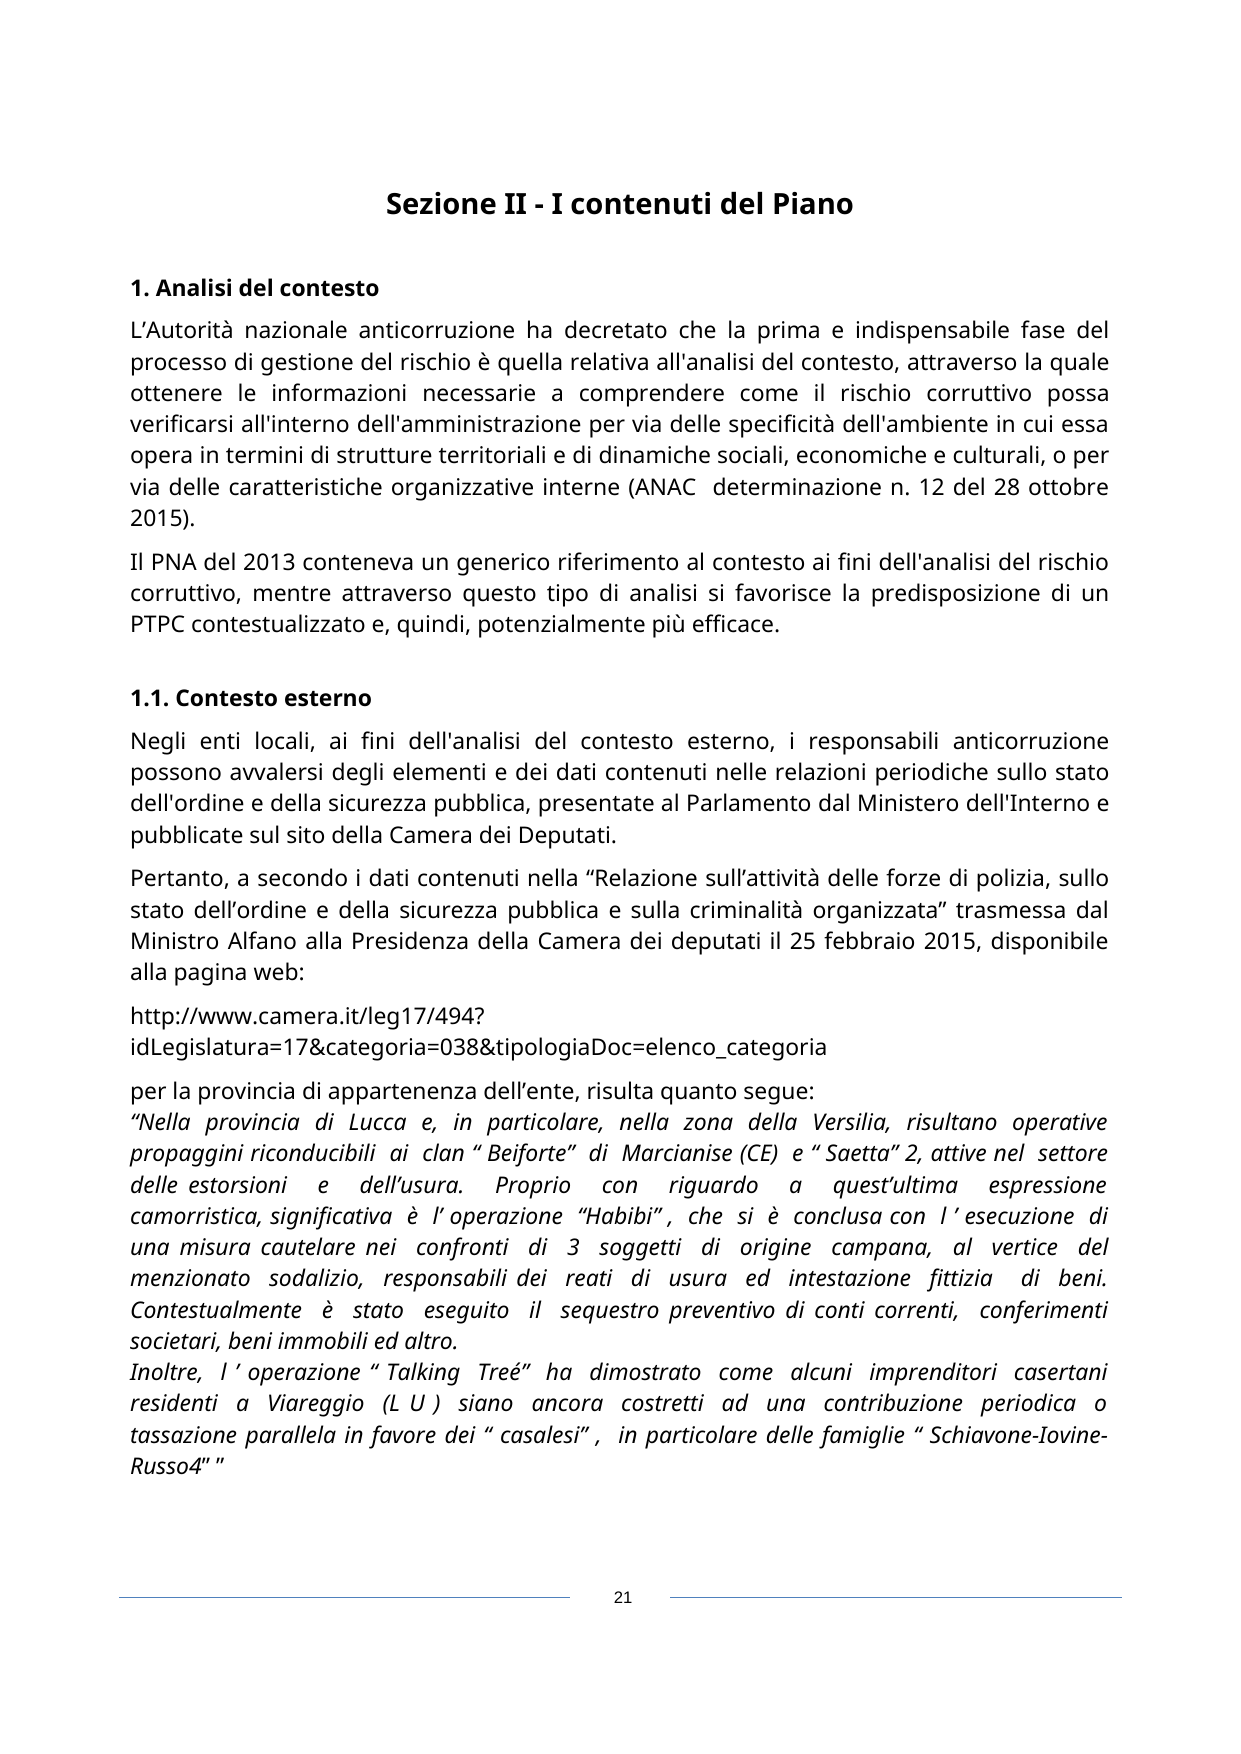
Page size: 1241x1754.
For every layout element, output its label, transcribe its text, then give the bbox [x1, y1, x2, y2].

text “Nella provincia di Lucca e, in particolare, nella zona della Versilia, risultano operative propaggini riconducibili ai clan “ Beiforte” di Marcianise (CE) e “ Saetta” 2, attive nel settore delle estorsioni e dell’usura. Proprio con riguardo a quest’ultima espressione camorristica, significativa è l’ operazione “Habibi” , che si è conclusa con l ’ esecuzione di una misura cautelare nei confronti di 3 soggetti di origine campana, al vertice del menzionato sodalizio, responsabili dei reati di usura ed intestazione fittizia di beni. Contestualmente è stato eseguito il sequestro preventivo di conti correnti, conferimenti societari, beni immobili ed altro. [130, 1106, 1110, 1356]
subtitle 1. Analisi del contesto [130, 273, 1110, 302]
subtitle Sezione II - I contenuti del Piano [130, 191, 1110, 221]
text Il PNA del 2013 conteneva un generico riferimento al contesto ai fini dell'analisi del rischio corruttivo, mentre attraverso questo tipo di analisi si favorisce la predisposizione di un PTPC contestualizzato e, quindi, potenzialmente più efficace. [130, 546, 1110, 639]
text http://www.camera.it/leg17/494?idLegislatura=17&categoria=038&tipologiaDoc=elenco_categoria [130, 1000, 1110, 1062]
text per la provincia di appartenenza dell’ente, risulta quanto segue: [130, 1075, 1110, 1106]
text Negli enti locali, ai fini dell'analisi del contesto esterno, i responsabili anticorruzione possono avvalersi degli elementi e dei dati contenuti nelle relazioni periodiche sullo stato dell'ordine e della sicurezza pubblica, presentate al Parlamento dal Ministero dell'Interno e pubblicate sul sito della Camera dei Deputati. [130, 725, 1110, 850]
text Inoltre, l ’ operazione “ Talking Treé” ha dimostrato come alcuni imprenditori casertani residenti a Viareggio (L U ) siano ancora costretti ad una contribuzione periodica o tassazione parallela in favore dei “ casalesi” , in particolare delle famiglie “ Schiavone-Iovine-Russo4” ” [130, 1356, 1110, 1481]
text L’Autorità nazionale anticorruzione ha decretato che la prima e indispensabile fase del processo di gestione del rischio è quella relativa all'analisi del contesto, attraverso la quale ottenere le informazioni necessarie a comprendere come il rischio corruttivo possa verificarsi all'interno dell'amministrazione per via delle specificità dell'ambiente in cui essa opera in termini di strutture territoriali e di dinamiche sociali, economiche e culturali, o per via delle caratteristiche organizzative interne (ANAC determinazione n. 12 del 28 ottobre 2015). [130, 314, 1110, 533]
text Pertanto, a secondo i dati contenuti nella “Relazione sull’attività delle forze di polizia, sullo stato dell’ordine e della sicurezza pubblica e sulla criminalità organizzata” trasmessa dal Ministro Alfano alla Presidenza della Camera dei deputati il 25 febbraio 2015, disponibile alla pagina web: [130, 862, 1110, 987]
subtitle 1.1. Contesto esterno [130, 683, 1051, 712]
